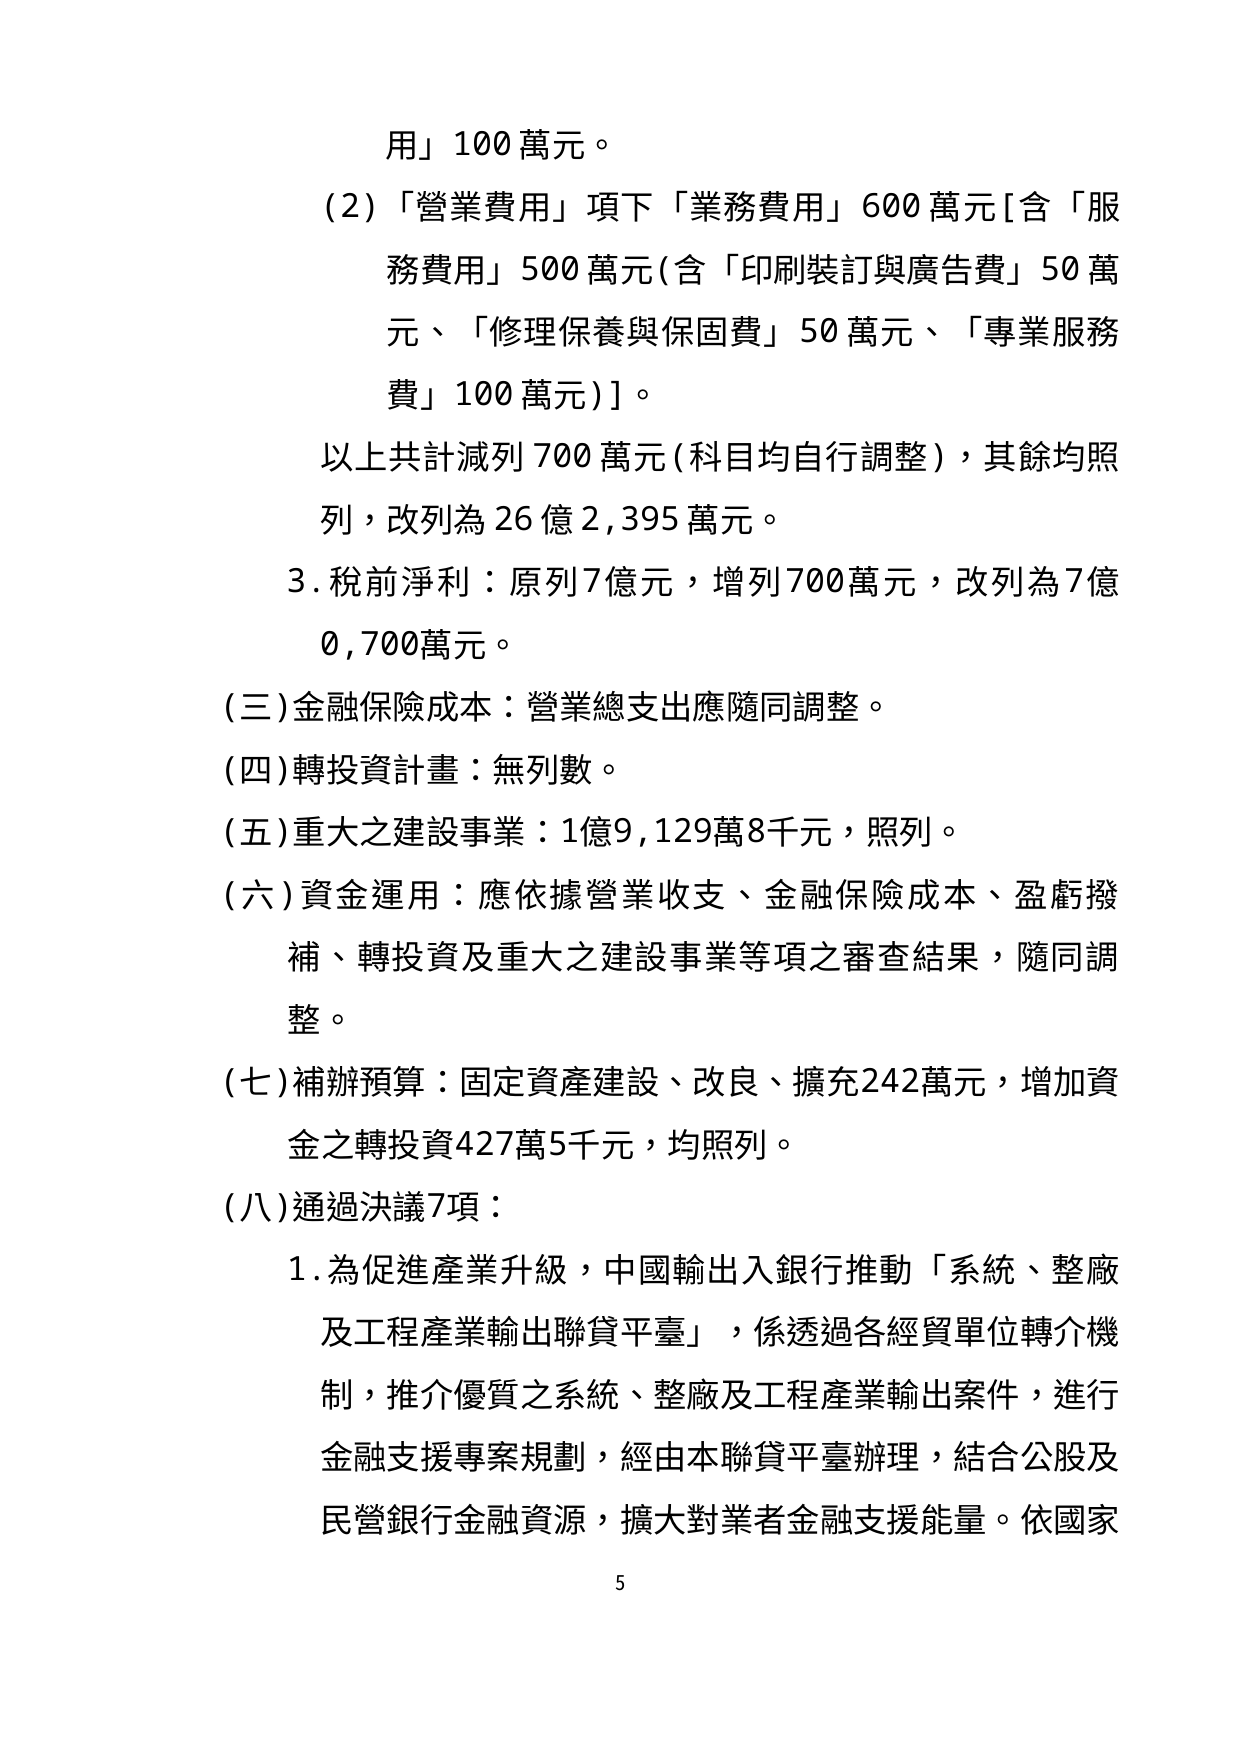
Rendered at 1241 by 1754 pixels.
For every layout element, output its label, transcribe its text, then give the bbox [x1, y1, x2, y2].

text (六)資金運用：應依據營業收支、金融保險成本、盈虧撥補、轉投資及重大之建設事業等項之審查結果，隨同調整。 [219, 851, 1120, 1038]
text 以上共計減列700萬元(科目均自行調整)，其餘均照列，改列為26億2,395萬元。 [320, 413, 1120, 538]
text 3.稅前淨利：原列7億元，增列700萬元，改列為7億0,700萬元。 [286, 538, 1120, 663]
text (2)「營業費用」項下「業務費用」600萬元[含「服務費用」500萬元(含「印刷裝訂與廣告費」50萬元、「修理保養與保固費」50萬元、「專業服務費」100萬元)]。 [320, 163, 1120, 413]
text 1.為促進產業升級，中國輸出入銀行推動「系統、整廠及工程產業輸出聯貸平臺」，係透過各經貿單位轉介機制，推介優質之系統、整廠及工程產業輸出案件，進行金融支援專案規劃，經由本聯貸平臺辦理，結合公股及民營銀行金融資源，擴大對業者金融支援能量。依國家 [287, 1226, 1120, 1538]
text (五)重大之建設事業：1億9,129萬8千元，照列。 [219, 788, 1120, 851]
text (四)轉投資計畫：無列數。 [219, 726, 1120, 788]
text 用」100萬元。 [319, 101, 1120, 163]
text (三)金融保險成本：營業總支出應隨同調整。 [219, 663, 1120, 726]
text (八)通過決議7項： [219, 1163, 1120, 1226]
text (七)補辦預算：固定資產建設、改良、擴充242萬元，增加資金之轉投資427萬5千元，均照列。 [219, 1038, 1120, 1163]
